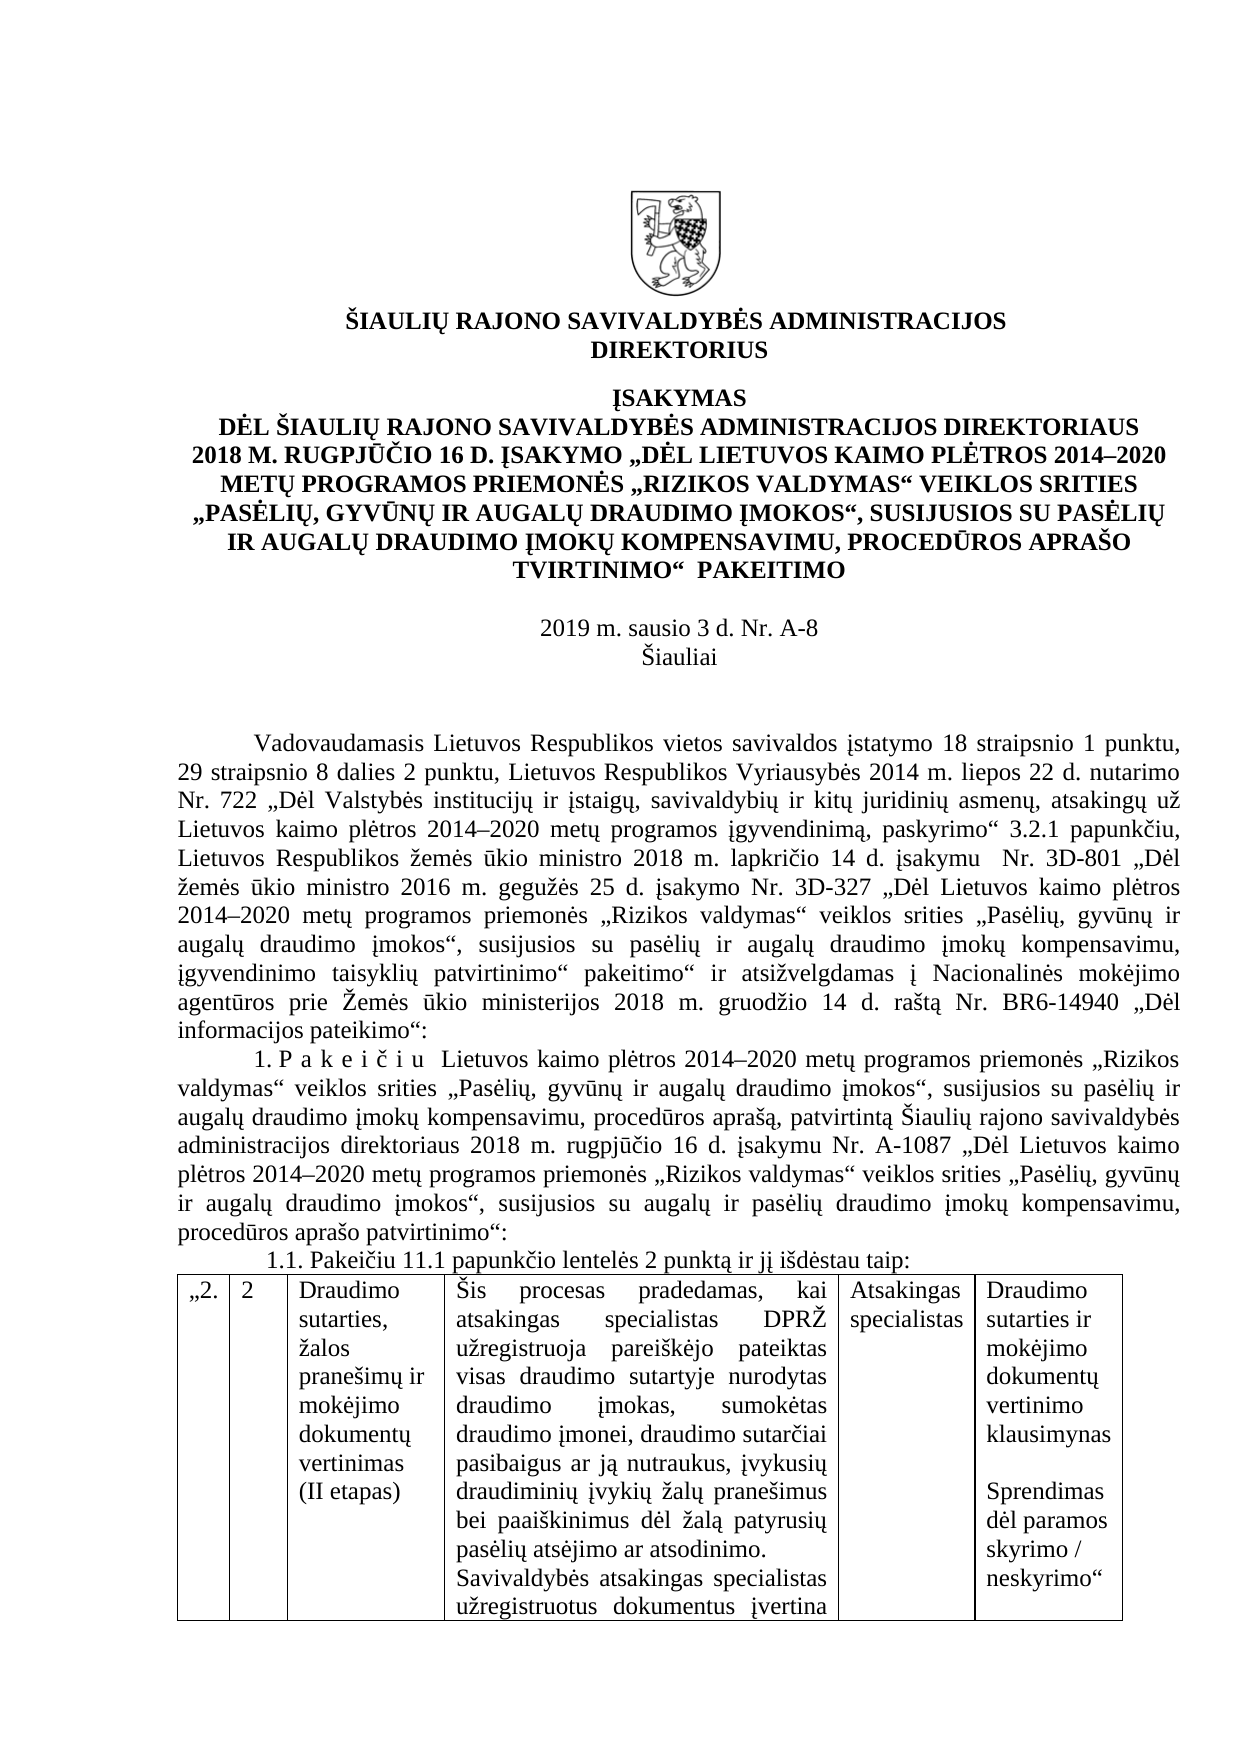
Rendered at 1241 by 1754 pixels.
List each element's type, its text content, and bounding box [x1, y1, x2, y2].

table_header „2. [178, 1275, 229, 1620]
table_header Draudimo sutarties ir mokėjimo dokumentų vertinimo klausimynas Sprendimas dėl paramos skyrimo / neskyrimo“ [976, 1275, 1122, 1620]
table_header 2 [230, 1275, 287, 1620]
text 2019 m. sausio 3 d. Nr. A-8 [177, 613, 1181, 642]
table_header Atsakingas specialistas [839, 1275, 974, 1620]
text ŠIAULIŲ RAJONO SAVIVALDYBĖS ADMINISTRACIJOS [177, 306, 1181, 335]
text 1. P a k e i č i u Lietuvos kaimo plėtros 2014–2020 metų programos priemonės „Rizikos valdymas“ veiklos srities „Pasėlių, gyvūnų ir augalų draudimo įmokos“, susijusios su pasėlių ir augalų draudimo įmokų kompensavimu, procedūros aprašą, patvirtintą Šiaulių rajono savivaldybės administracijos direktoriaus 2018 m. rugpjūčio 16 d. įsakymu Nr. A-1087 „Dėl Lietuvos kaimo plėtros 2014–2020 metų programos priemonės „Rizikos valdymas“ veiklos srities „Pasėlių, gyvūnų ir augalų draudimo įmokos“, susijusios su augalų ir pasėlių draudimo įmokų kompensavimu, procedūros aprašo patvirtinimo“: [177, 1044, 1181, 1245]
text DĖL ŠIAULIŲ RAJONO SAVIVALDYBĖS ADMINISTRACIJOS DIREKTORIAUS 2018 M. RUGPJŪČIO 16 D. ĮSAKYMO „dėl LIETUVOS KAIMO PLĖTROS 2014–2020 METŲ PROGRAMOS PRIEMONĖS „RIZIKOS VALDYMAS“ VEIKLOS SRITIES „PASĖLIŲ, GYVŪNŲ IR AUGALŲ DRAUDIMO ĮMOKOS“, SUSIJUSIOS SU PASĖLIŲ IR AUGALŲ DRAUDIMO ĮMOKŲ KOMPENSAVIMU, PROCEDŪROS APRAŠO TVIRTINIMO“ pakeitimo [177, 412, 1181, 584]
text Šiauliai [177, 642, 1181, 670]
text Vadovaudamasis Lietuvos Respublikos vietos savivaldos įstatymo 18 straipsnio 1 punktu, 29 straipsnio 8 dalies 2 punktu, Lietuvos Respublikos Vyriausybės 2014 m. liepos 22 d. nutarimo Nr. 722 „Dėl Valstybės institucijų ir įstaigų, savivaldybių ir kitų juridinių asmenų, atsakingų už Lietuvos kaimo plėtros 2014–2020 metų programos įgyvendinimą, paskyrimo“ 3.2.1 papunkčiu, Lietuvos Respublikos žemės ūkio ministro 2018 m. lapkričio 14 d. įsakymu Nr. 3D-801 „Dėl žemės ūkio ministro 2016 m. gegužės 25 d. įsakymo Nr. 3D-327 „Dėl Lietuvos kaimo plėtros 2014–2020 metų programos priemonės „Rizikos valdymas“ veiklos srities „Pasėlių, gyvūnų ir augalų draudimo įmokos“, susijusios su pasėlių ir augalų draudimo įmokų kompensavimu, įgyvendinimo taisyklių patvirtinimo“ pakeitimo“ ir atsižvelgdamas į Nacionalinės mokėjimo agentūros prie Žemės ūkio ministerijos 2018 m. gruodžio 14 d. raštą Nr. BR6-14940 „Dėl informacijos pateikimo“: [177, 728, 1181, 1044]
text 1.1. Pakeičiu 11.1 papunkčio lentelės 2 punktą ir jį išdėstau taip: [266, 1245, 1181, 1274]
table_header Draudimo sutarties, žalos pranešimų ir mokėjimo dokumentų vertinimas (II etapas) [288, 1275, 444, 1620]
text ĮSAKYMAS [177, 383, 1181, 412]
text DIREKTORIUS [177, 335, 1181, 364]
table_header Šis procesas pradedamas, kai atsakingas specialistas DPRŽ užregistruoja pareiškėjo pateiktas visas draudimo sutartyje nurodytas draudimo įmokas, sumokėtas draudimo įmonei, draudimo sutarčiai pasibaigus ar ją nutraukus, įvykusių draudiminių įvykių žalų pranešimus bei paaiškinimus dėl žalą patyrusių pasėlių atsėjimo ar atsodinimo. Savivaldybės atsakingas specialistas užregistruotus dokumentus įvertina [445, 1275, 838, 1620]
